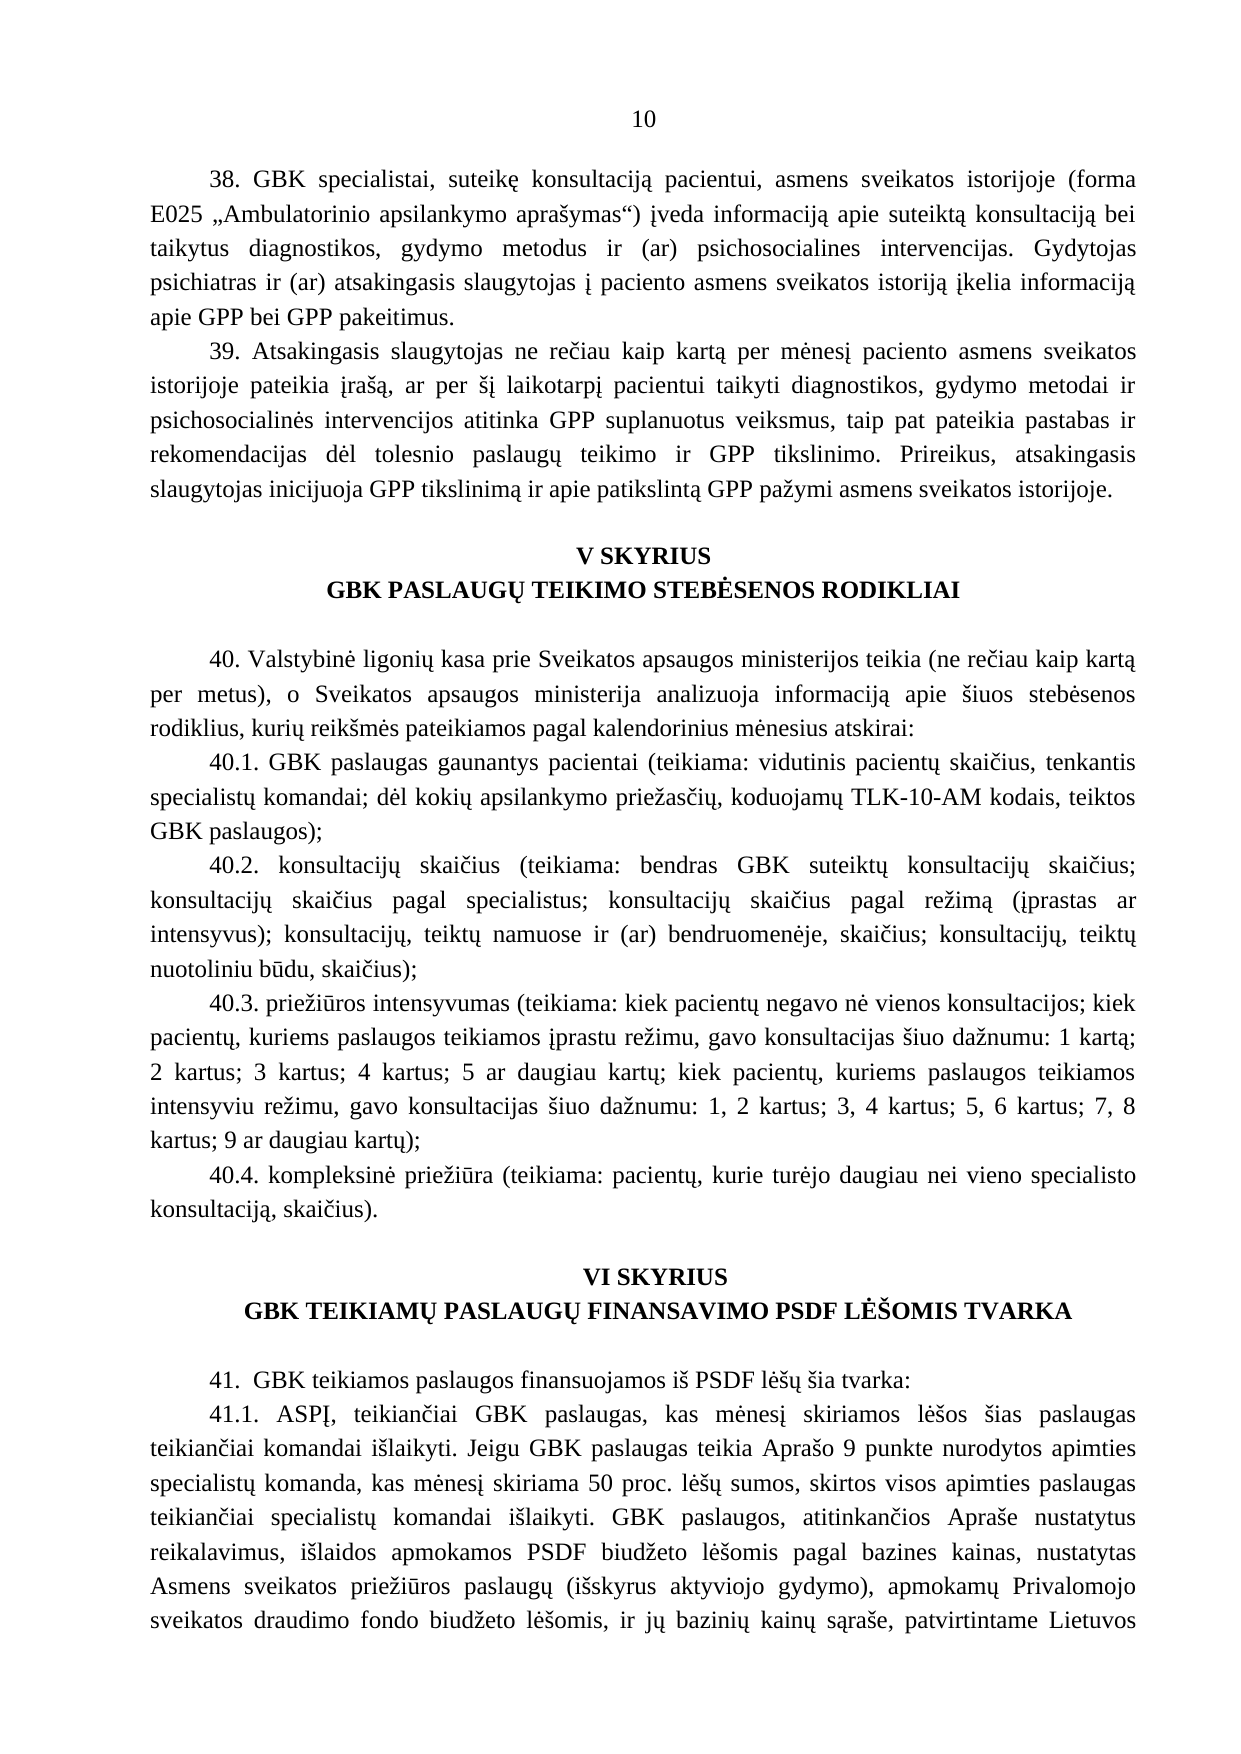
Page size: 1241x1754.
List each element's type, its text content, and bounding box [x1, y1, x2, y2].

text 40. Valstybinė ligonių kasa prie Sveikatos apsaugos ministerijos teikia (ne rečiau kaip kartą per metus), o Sveikatos apsaugos ministerija analizuoja informaciją apie šiuos stebėsenos rodiklius, kurių reikšmės pateikiamos pagal kalendorinius mėnesius atskirai: [150, 643, 1137, 742]
text 39. Atsakingasis slaugytojas ne rečiau kaip kartą per mėnesį paciento asmens sveikatos istorijoje pateikia įrašą, ar per šį laikotarpį pacientui taikyti diagnostikos, gydymo metodai ir psichosocialinės intervencijos atitinka GPP suplanuotus veiksmus, taip pat pateikia pastabas ir rekomendacijas dėl tolesnio paslaugų teikimo ir GPP tikslinimo. Prireikus, atsakingasis slaugytojas inicijuoja GPP tikslinimą ir apie patikslintą GPP pažymi asmens sveikatos istorijoje. [150, 335, 1137, 502]
text 38. GBK specialistai, suteikę konsultaciją pacientui, asmens sveikatos istorijoje (forma E025 „Ambulatorinio apsilankymo aprašymas“) įveda informaciją apie suteiktą konsultaciją bei taikytus diagnostikos, gydymo metodus ir (ar) psichosocialines intervencijas. Gydytojas psichiatras ir (ar) atsakingasis slaugytojas į paciento asmens sveikatos istoriją įkelia informaciją apie GPP bei GPP pakeitimus. [150, 163, 1137, 331]
text 40.4. kompleksinė priežiūra (teikiama: pacientų, kurie turėjo daugiau nei vieno specialisto konsultaciją, skaičius). [150, 1159, 1137, 1223]
text V SKYRIUS [150, 540, 1137, 570]
text 40.3. priežiūros intensyvumas (teikiama: kiek pacientų negavo nė vienos konsultacijos; kiek pacientų, kuriems paslaugos teikiamos įprastu režimu, gavo konsultacijas šiuo dažnumu: 1 kartą; 2 kartus; 3 kartus; 4 kartus; 5 ar daugiau kartų; kiek pacientų, kuriems paslaugos teikiamos intensyviu režimu, gavo konsultacijas šiuo dažnumu: 1, 2 kartus; 3, 4 kartus; 5, 6 kartus; 7, 8 kartus; 9 ar daugiau kartų); [150, 987, 1137, 1154]
text GBK PASLAUGŲ TEIKIMO STEBĖSENOS RODIKLIAI [150, 574, 1137, 604]
text VI SKYRIUS [179, 1261, 1137, 1290]
text GBK TEIKIAMŲ PASLAUGŲ FINANSAVIMO PSDF LĖŠOMIS TVARKA [179, 1295, 1137, 1325]
text 41.1. ASPĮ, teikiančiai GBK paslaugas, kas mėnesį skiriamos lėšos šias paslaugas teikiančiai komandai išlaikyti. Jeigu GBK paslaugas teikia Aprašo 9 punkte nurodytos apimties specialistų komanda, kas mėnesį skiriama 50 proc. lėšų sumos, skirtos visos apimties paslaugas teikiančiai specialistų komandai išlaikyti. GBK paslaugos, atitinkančios Apraše nustatytus reikalavimus, išlaidos apmokamos PSDF biudžeto lėšomis pagal bazines kainas, nustatytas Asmens sveikatos priežiūros paslaugų (išskyrus aktyviojo gydymo), apmokamų Privalomojo sveikatos draudimo fondo biudžeto lėšomis, ir jų bazinių kainų sąraše, patvirtintame Lietuvos [150, 1398, 1137, 1634]
text 40.2. konsultacijų skaičius (teikiama: bendras GBK suteiktų konsultacijų skaičius; konsultacijų skaičius pagal specialistus; konsultacijų skaičius pagal režimą (įprastas ar intensyvus); konsultacijų, teiktų namuose ir (ar) bendruomenėje, skaičius; konsultacijų, teiktų nuotoliniu būdu, skaičius); [150, 849, 1137, 982]
text 40.1. GBK paslaugas gaunantys pacientai (teikiama: vidutinis pacientų skaičius, tenkantis specialistų komandai; dėl kokių apsilankymo priežasčių, koduojamų TLK-10-AM kodais, teiktos GBK paslaugos); [150, 746, 1137, 845]
text 41. GBK teikiamos paslaugos finansuojamos iš PSDF lėšų šia tvarka: [150, 1364, 1137, 1393]
